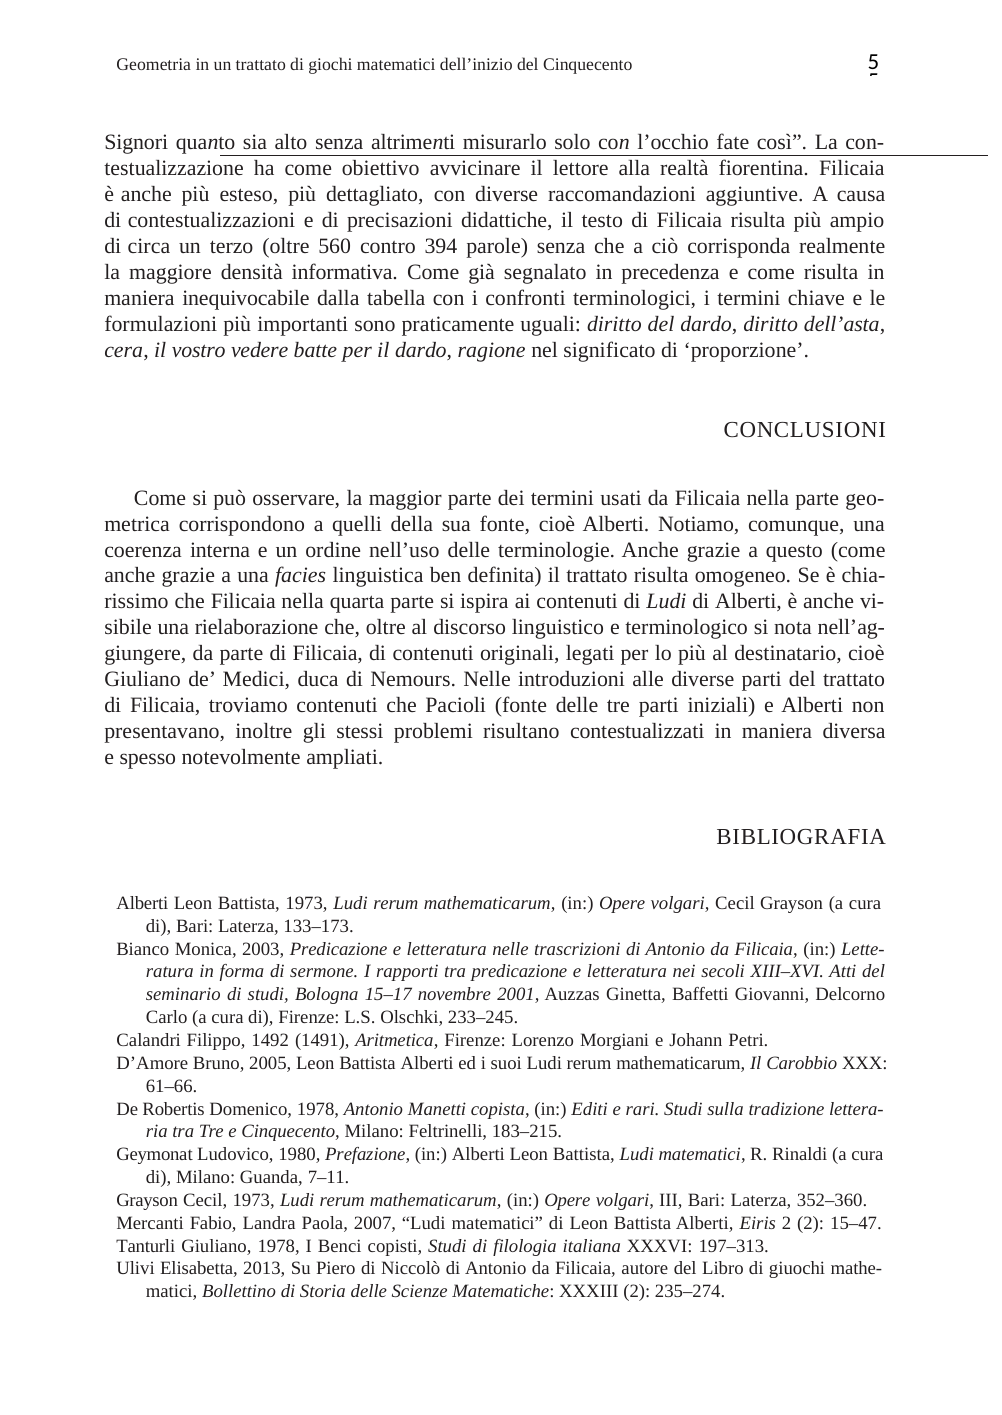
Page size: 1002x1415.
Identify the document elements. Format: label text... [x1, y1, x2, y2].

text Come si può osservare, la maggior parte dei termini usati da Filicaia nella parte geo- metrica corrispondono a quelli della sua fonte, cioè Alberti. Notiamo, comunque, una coerenza interna e un ordine nell’uso delle terminologie. Anche grazie a questo (come anche grazie a una facies linguistica ben definita) il trattato risulta omogeneo. Se è chia- rissimo che Filicaia nella quarta parte si ispira ai contenuti di Ludi di Alberti, è anche vi- sibile una rielaborazione che, oltre al discorso linguistico e terminologico si nota nell’ag- giungere, da parte di Filicaia, di contenuti originali, legati per lo più al destinatario, cioè Giuliano de’ Medici, duca di Nemours. Nelle introduzioni alle diverse parti del trattato di Filicaia, troviamo contenuti che Pacioli (fonte delle tre parti iniziali) e Alberti non presentavano, inoltre gli stessi problemi risultano contestualizzati in maniera diversa e spesso notevolmente ampliati. [104, 485, 885, 769]
text Bianco Monica, 2003, Predicazione e letteratura nelle trascrizioni di Antonio da Filicaia, (in:) Lette- ratura in forma di sermone. I rapporti tra predicazione e letteratura nei secoli XIII–XVI. Atti del seminario di studi, Bologna 15–17 novembre 2001, Auzzas Ginetta, Baffetti Giovanni, Delcorno Carlo (a cura di), Firenze: L.S. Olschki, 233–245. [116, 937, 885, 1027]
text Ulivi Elisabetta, 2013, Su Piero di Niccolò di Antonio da Filicaia, autore del Libro di giuochi mathe- matici, Bollettino di Storia delle Scienze Matematiche: XXXIII (2): 235–274. [116, 1257, 885, 1302]
text di), Bari: Laterza, 133–173. [146, 914, 897, 936]
text di), Milano: Guanda, 7–11. [146, 1166, 897, 1187]
text D’Amore Bruno, 2005, Leon Battista Alberti ed i suoi Ludi rerum mathematicarum, Il Carobbio XXX: [116, 1052, 897, 1073]
subtitle CONCLUSIONI [104, 416, 886, 443]
text Signori quanto sia alto senza altrimenti misurarlo solo con l’occhio fate così”. La con- testualizzazione ha come obiettivo avvicinare il lettore alla realtà fiorentina. Filicaia è anche più esteso, più dettagliato, con diverse raccomandazioni aggiuntive. A causa di contestualizzazioni e di precisazioni didattiche, il testo di Filicaia risulta più ampio di circa un terzo (oltre 560 contro 394 parole) senza che a ciò corrisponda realmente la maggiore densità informativa. Come già segnalato in precedenza e come risulta in maniera inequivocabile dalla tabella con i confronti terminologici, i termini chiave e le formulazioni più importanti sono praticamente uguali: diritto del dardo, diritto dell’asta, cera, il vostro vedere batte per il dardo, ragione nel significato di ‘proporzione’. [104, 129, 885, 362]
subtitle BIBLIOGRAFIA [104, 823, 886, 850]
text Grayson Cecil, 1973, Ludi rerum mathematicarum, (in:) Opere volgari, III, Bari: Laterza, 352–360. Mercanti Fabio, Landra Paola, 2007, “Ludi matematici” di Leon Battista Alberti, Eiris 2 (2): 15–47. Tanturli Giuliano, 1978, I Benci copisti, Studi di filologia italiana XXXVI: 197–313. [116, 1189, 897, 1256]
text Geymonat Ludovico, 1980, Prefazione, (in:) Alberti Leon Battista, Ludi matematici, R. Rinaldi (a cura [116, 1143, 897, 1164]
text 61–66. [146, 1074, 897, 1096]
text Calandri Filippo, 1492 (1491), Aritmetica, Firenze: Lorenzo Morgiani e Johann Petri. [116, 1029, 897, 1050]
text De Robertis Domenico, 1978, Antonio Manetti copista, (in:) Editi e rari. Studi sulla tradizione lettera- ria tra Tre e Cinquecento, Milano: Feltrinelli, 183–215. [116, 1097, 897, 1142]
text Alberti Leon Battista, 1973, Ludi rerum mathematicarum, (in:) Opere volgari, Cecil Grayson (a cura [116, 892, 897, 913]
